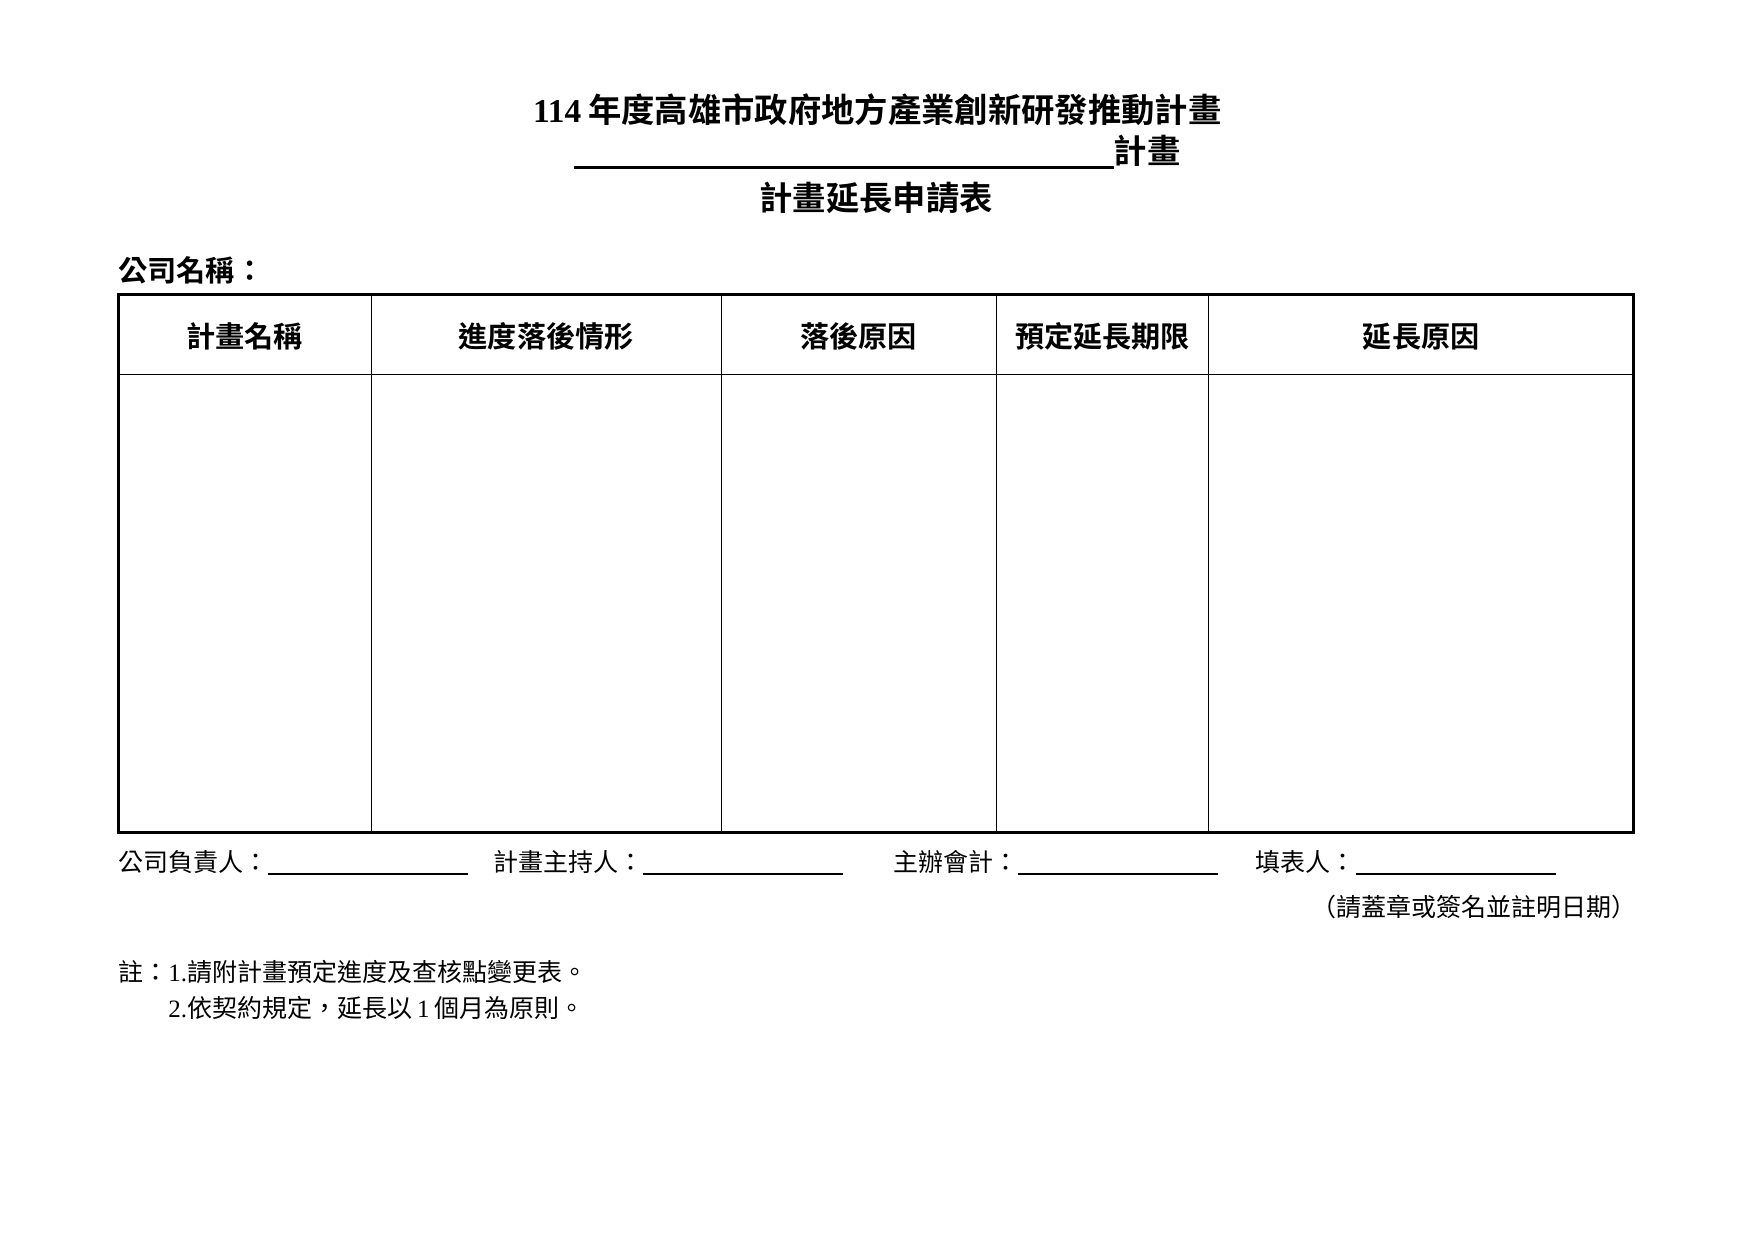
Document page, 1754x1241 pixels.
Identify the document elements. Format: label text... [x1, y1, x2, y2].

table_cell [120, 375, 371, 831]
table_header 計畫名稱 [120, 296, 371, 374]
table_header 預定延長期限 [997, 296, 1208, 374]
table_header 落後原因 [722, 296, 996, 374]
text 2.依契約規定，延長以1個月為原則。 [168, 988, 1636, 1024]
table_cell [1209, 778, 1632, 831]
table_cell [997, 724, 1208, 778]
table_cell [722, 778, 996, 831]
table_header 延長原因 [1209, 296, 1632, 374]
table_cell [1209, 375, 1632, 724]
table_cell [372, 375, 721, 724]
text 114年度高雄市政府地方產業創新研發推動計畫 計畫 [118, 89, 1636, 172]
table_cell [372, 778, 721, 831]
table_cell [1209, 724, 1632, 778]
text 公司名稱： [118, 233, 1636, 293]
table_header 進度落後情形 [372, 296, 721, 374]
table_cell [997, 778, 1208, 831]
table_cell [997, 375, 1208, 724]
table_cell [722, 375, 996, 724]
text 公司負責人： 計畫主持人： 主辦會計： 填表人： [118, 842, 1636, 879]
text 計畫延長申請表 [118, 172, 1634, 220]
table_cell [372, 724, 721, 778]
text 註：1.請附計畫預定進度及查核點變更表。 [118, 952, 1636, 988]
table_cell [722, 724, 996, 778]
text （請蓋章或簽名並註明日期） [118, 887, 1636, 923]
